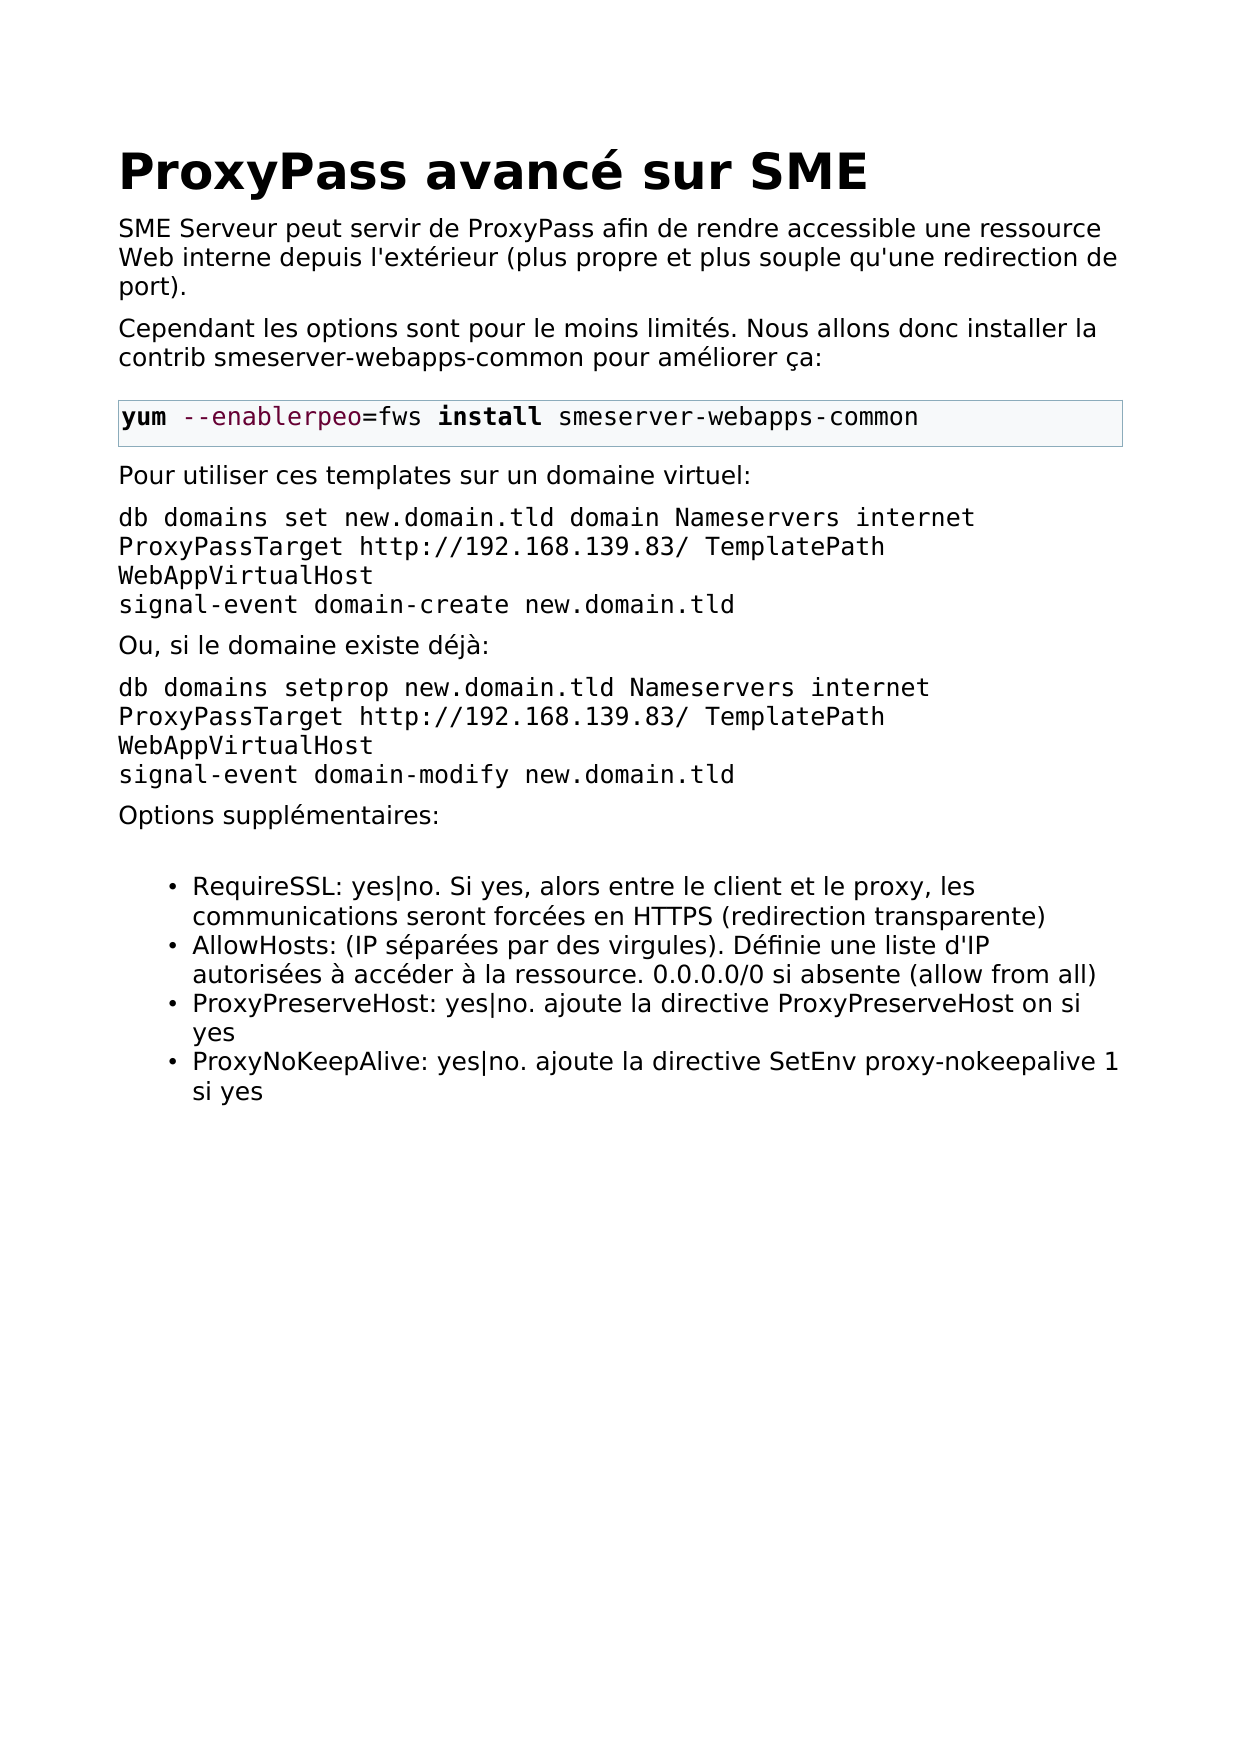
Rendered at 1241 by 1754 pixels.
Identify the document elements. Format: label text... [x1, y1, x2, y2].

list RequireSSL: yes|no. Si yes, alors entre le client et le proxy, les communications seront forcées en HTTPS (redirection transparente) [177, 873, 1122, 931]
list AllowHosts: (IP séparées par des virgules). Définie une liste d'IP autorisées à accéder à la ressource. 0.0.0.0/0 si absente (allow from all) [177, 931, 1122, 989]
text Ou, si le domaine existe déjà: [118, 631, 1122, 661]
text SME Serveur peut servir de ProxyPass afin de rendre accessible une ressource Web interne depuis l'extérieur (plus propre et plus souple qu'une redirection de port). [118, 214, 1122, 301]
text Options supplémentaires: [118, 801, 1122, 831]
table_header yum --enablerpeo=fws install smeserver-webapps-common [119, 401, 1122, 446]
list ProxyPreserveHost: yes|no. ajoute la directive ProxyPreserveHost on si yes [177, 989, 1122, 1048]
text db domains setprop new.domain.tld Nameservers internet ProxyPassTarget http://192.168.139.83/ TemplatePath WebAppVirtualHost signal-event domain-modify new.domain.tld [118, 673, 1122, 790]
text Pour utiliser ces templates sur un domaine virtuel: [118, 461, 1122, 490]
text Cependant les options sont pour le moins limités. Nous allons donc installer la contrib smeserver-webapps-common pour améliorer ça: [118, 314, 1122, 372]
list ProxyNoKeepAlive: yes|no. ajoute la directive SetEnv proxy-nokeepalive 1 si yes [177, 1048, 1122, 1106]
subtitle ProxyPass avancé sur SME [118, 143, 1122, 201]
text db domains set new.domain.tld domain Nameservers internet ProxyPassTarget http://192.168.139.83/ TemplatePath WebAppVirtualHost signal-event domain-create new.domain.tld [118, 503, 1122, 619]
